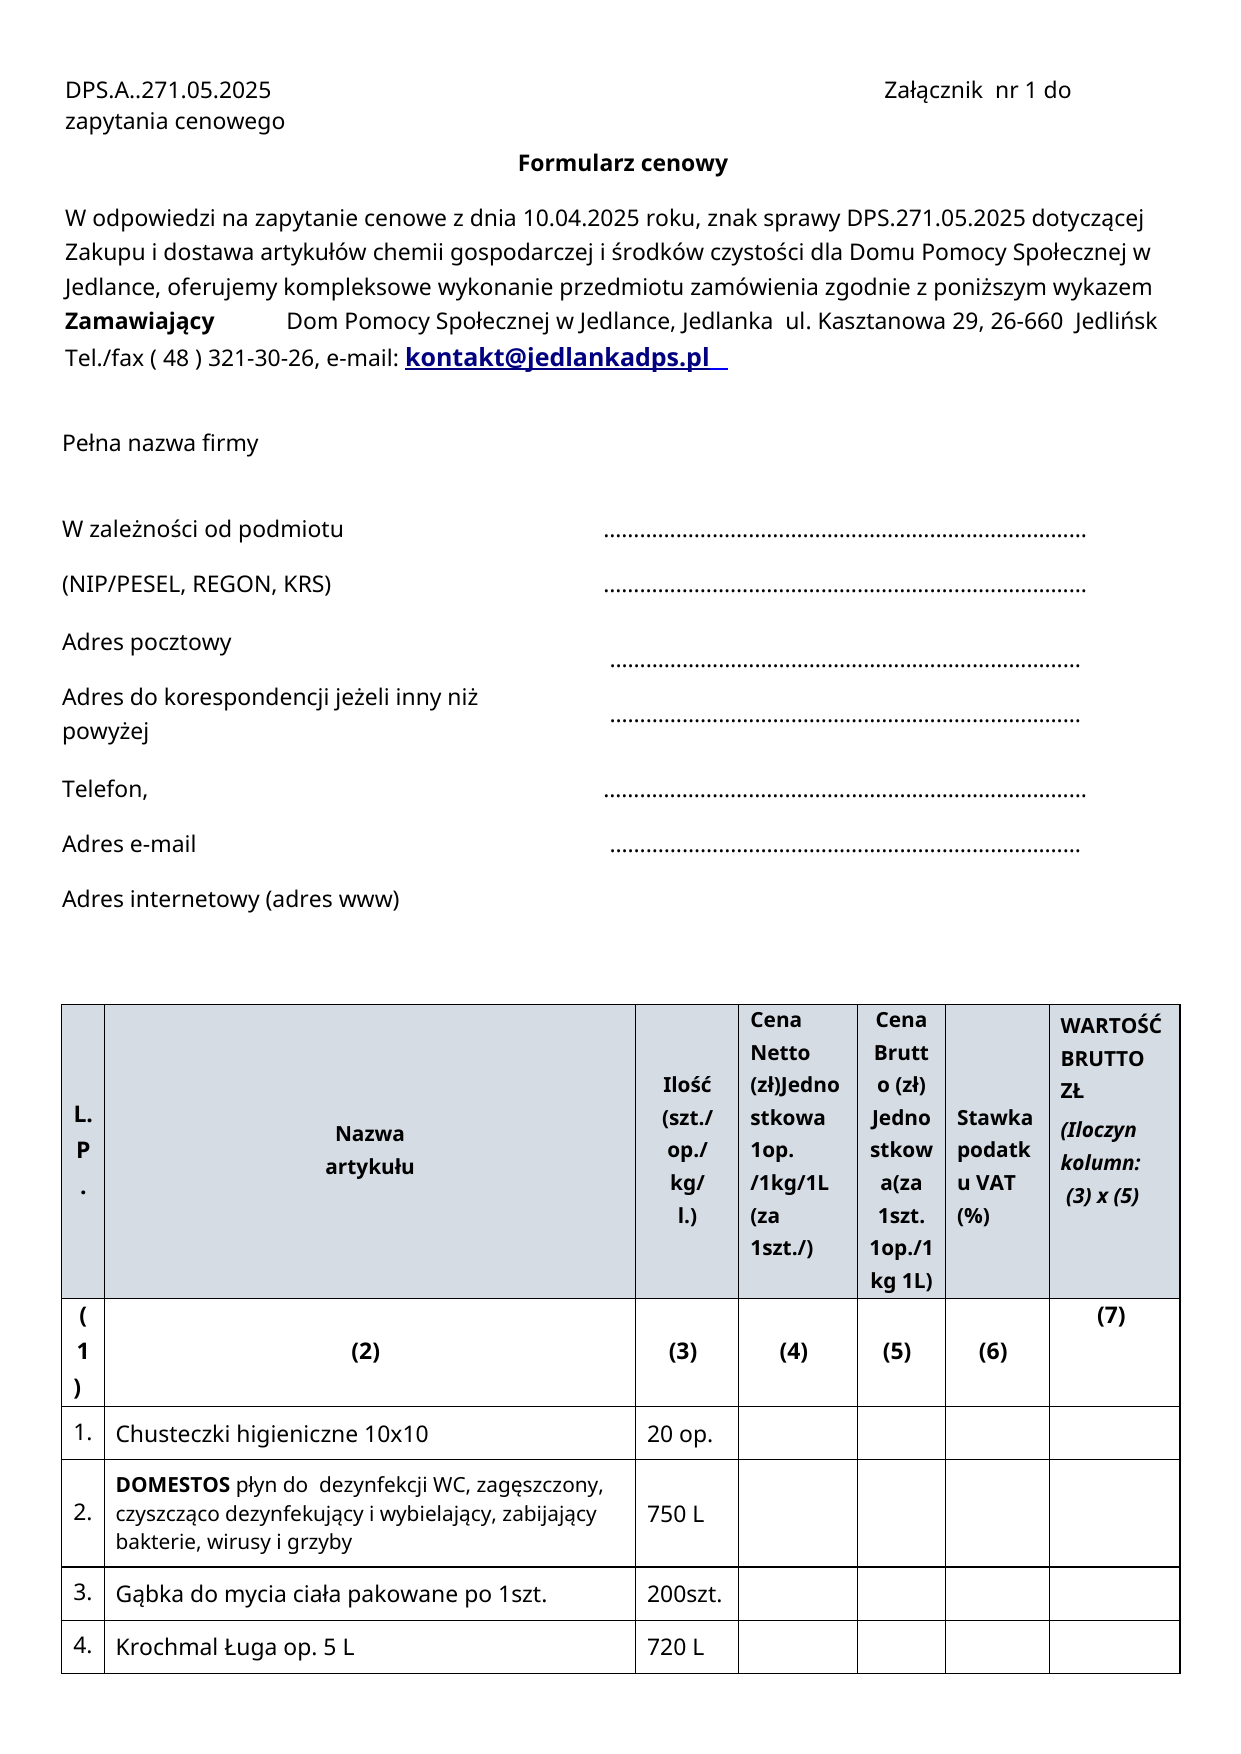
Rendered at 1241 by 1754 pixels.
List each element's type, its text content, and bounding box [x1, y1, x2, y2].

table_cell [946, 1460, 1049, 1566]
table_cell 720 L [636, 1621, 738, 1673]
table_cell [62, 1299, 104, 1406]
table_header Stawka podatku VAT (%) [946, 1005, 1049, 1298]
table_cell [739, 1621, 857, 1673]
table_cell [62, 1460, 104, 1566]
table_cell Gąbka do mycia ciała pakowane po 1szt. [105, 1568, 635, 1619]
table_cell …………………………………..………………………………… …………………………………………………………………… [510, 761, 1180, 929]
table_cell [946, 1299, 1049, 1406]
table_cell [858, 1299, 945, 1406]
table_cell [858, 1407, 945, 1459]
table_cell …………………………………………………………..………… …………………………………………………..………………… [510, 501, 1180, 613]
table_cell [1050, 1621, 1179, 1673]
table_cell Telefon, Adres e-mail Adres internetowy (adres www) [60, 761, 510, 929]
table_header Pełna nazwa firmy [60, 388, 510, 501]
table_cell [858, 1621, 945, 1673]
table_cell [1050, 1407, 1179, 1459]
table_cell Adres pocztowy Adres do korespondencji jeżeli inny niż powyżej [60, 614, 510, 761]
table_cell [636, 1299, 738, 1406]
text Formularz cenowy [65, 147, 1175, 178]
table_cell [1050, 1299, 1179, 1406]
table_cell [858, 1568, 945, 1619]
table_cell [62, 1407, 104, 1459]
table_cell 750 L [636, 1460, 738, 1566]
table_cell DOMESTOS płyn do dezynfekcji WC, zagęszczony, czyszcząco dezynfekujący i wybielający, zabijający bakterie, wirusy i grzyby [105, 1460, 635, 1566]
table_cell Krochmal Ługa op. 5 L [105, 1621, 635, 1673]
table_header Cena Netto (zł)Jednostkowa 1op. /1kg/1L (za 1szt./) [739, 1005, 857, 1298]
table_cell [105, 1299, 635, 1406]
table_cell …………………………………………………………………… …………………………………………………………………… [510, 614, 1180, 761]
table_cell [62, 1568, 104, 1619]
table_cell [739, 1299, 857, 1406]
table_header Cena Brutto (zł) Jednostkowa(za 1szt. 1op./1kg 1L) [858, 1005, 945, 1298]
table_header WARTOŚĆ BRUTTO ZŁ (Iloczyn kolumn: (3) x (5) [1050, 1005, 1179, 1298]
table_cell 200szt. [636, 1568, 738, 1619]
table_cell [1050, 1460, 1179, 1566]
text W odpowiedzi na zapytanie cenowe z dnia 10.04.2025 roku, znak sprawy DPS.271.05.2025 dotyczącej Zakupu i dostawa artykułów chemii gospodarczej i środków czystości dla Domu Pomocy Społecznej w Jedlance, oferujemy kompleksowe wykonanie przedmiotu zamówienia zgodnie z poniższym wykazem Zamawiający Dom Pomocy Społecznej w Jedlance, Jedlanka ul. Kasztanowa 29, 26-660 Jedlińsk Tel./fax ( 48 ) 321-30-26, e-mail: kontakt@jedlankadps.pl [65, 202, 1175, 374]
table_cell [946, 1568, 1049, 1619]
table_cell [739, 1407, 857, 1459]
table_cell [62, 1621, 104, 1673]
table_cell [946, 1407, 1049, 1459]
table_cell W zależności od podmiotu (NIP/PESEL, REGON, KRS) [60, 501, 510, 613]
table_header Nazwa artykułu [105, 1005, 635, 1298]
table_cell [858, 1460, 945, 1566]
table_header Ilość (szt./ op./ kg/ l.) [636, 1005, 738, 1298]
table_cell [946, 1621, 1049, 1673]
table_cell Chusteczki higieniczne 10x10 [105, 1407, 635, 1459]
table_cell 20 op. [636, 1407, 738, 1459]
table_cell [1050, 1568, 1179, 1619]
table_cell [739, 1568, 857, 1619]
table_cell [739, 1460, 857, 1566]
table_cell ........................... , dnia ........................ ……………………………… Pieczątka, podpis Wykonawcy osoby uprawnionej do reprezentowana Wykonawcy UWAGA!!! W związku z tym, że Zamawiający będzie się kontaktował z Wykonawcą (Oferentem) za pomocą środków elektronicznych Wykonawca zobowiązany jest do przedstawienia sprawnego, prawidłowego, działającego przez cały okres trwania postępowania nr telefonu i adresu poczty elektronicznej. W przypadku, gdy po dwukrotnej próbie kontaktu za pomocą środków elektronicznych z Wykonawcą kontakt okaże się niemożliwy Zamawiający uzna, że Wykonawca odstąpił od udziału w postępowaniu. W takim przypadku Wykonawca nie może wnosić żadnych roszczeń do Zamawiającego. [60, 929, 1180, 1675]
table_header [510, 388, 1180, 501]
table_header L.P. [62, 1005, 104, 1298]
